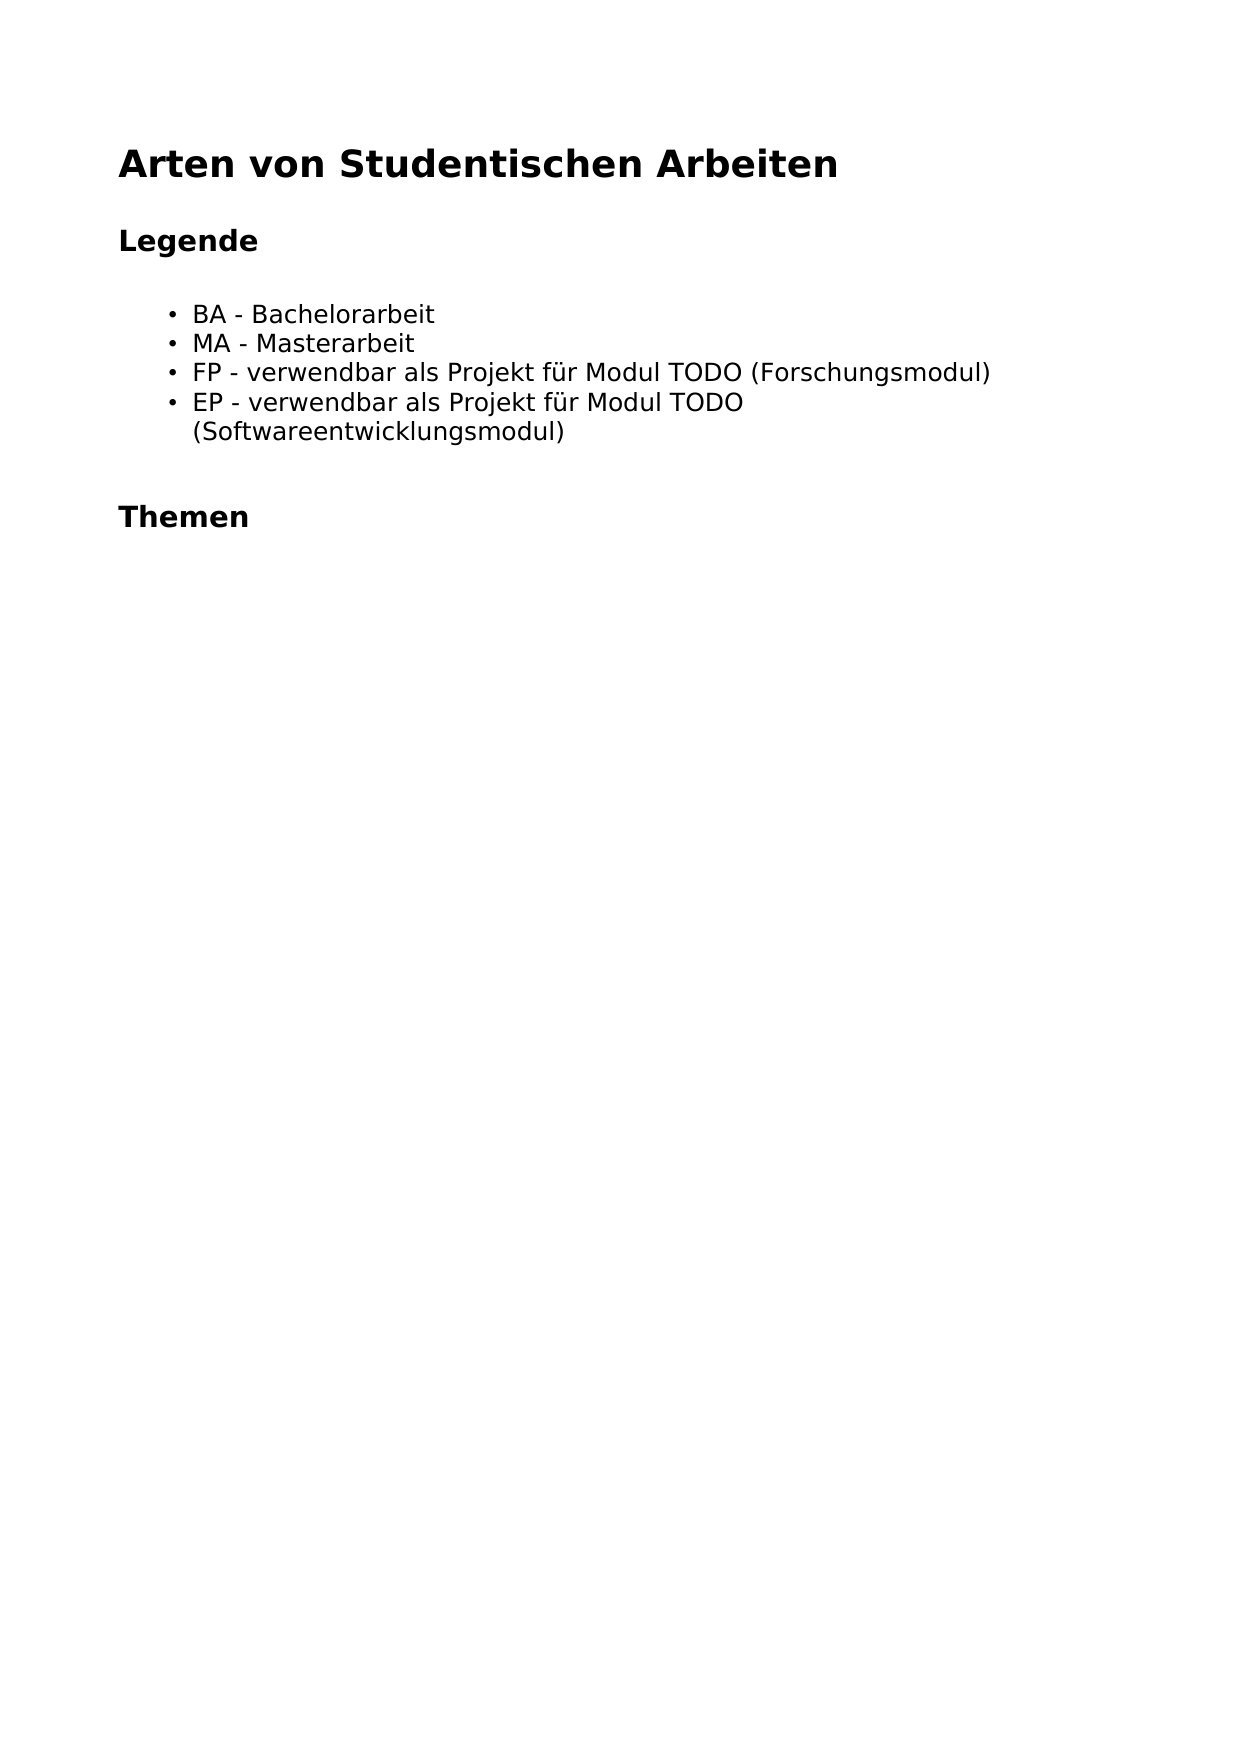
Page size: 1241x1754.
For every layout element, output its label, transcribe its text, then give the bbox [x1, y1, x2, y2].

list BA - Bachelorarbeit [177, 300, 1122, 329]
subtitle Themen [118, 501, 1122, 534]
list FP - verwendbar als Projekt für Modul TODO (Forschungsmodul) [177, 358, 1122, 388]
list MA - Masterarbeit [177, 329, 1122, 358]
subtitle Legende [118, 224, 1122, 258]
subtitle Arten von Studentischen Arbeiten [118, 143, 1122, 187]
list EP - verwendbar als Projekt für Modul TODO (Softwareentwicklungsmodul) [177, 388, 1122, 446]
